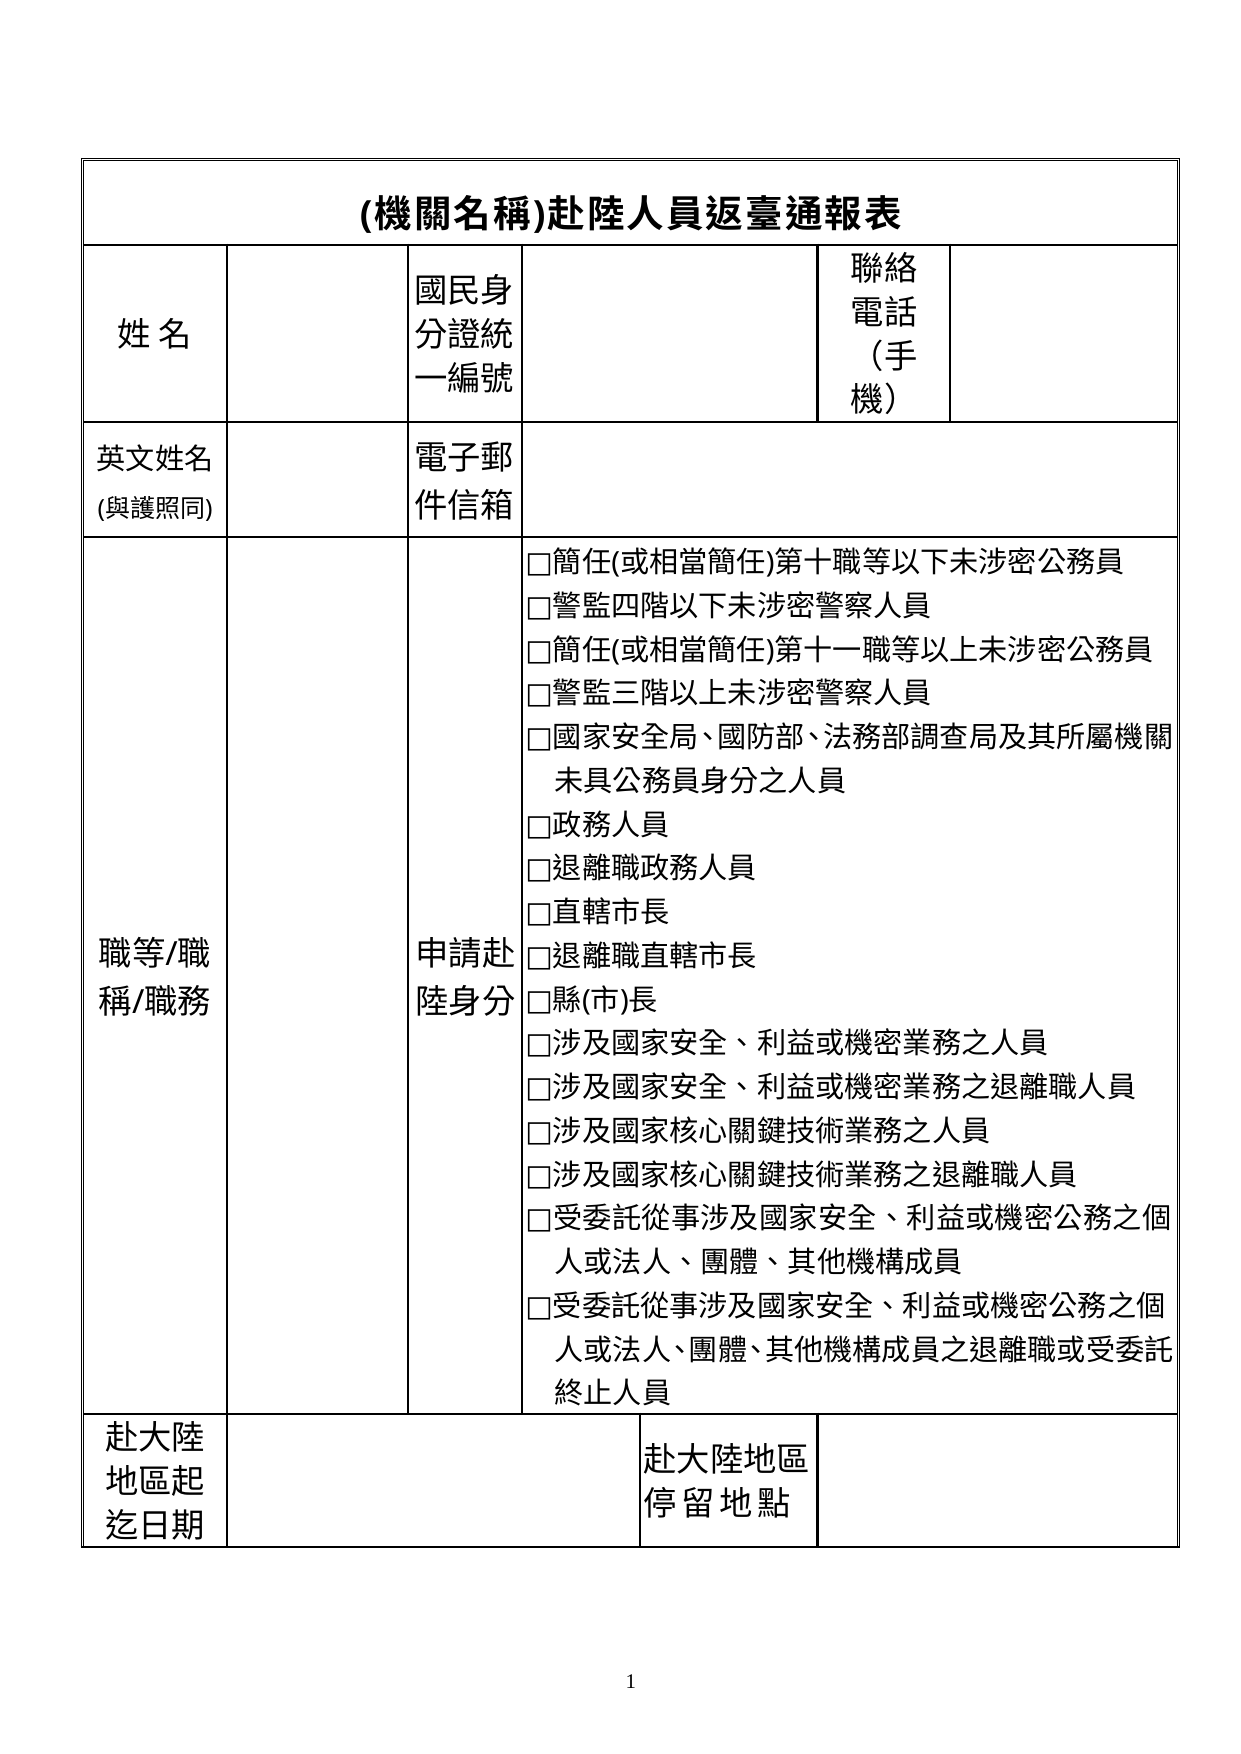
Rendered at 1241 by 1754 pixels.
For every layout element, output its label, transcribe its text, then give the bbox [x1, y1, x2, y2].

table_cell [819, 1415, 1177, 1546]
table_cell [951, 246, 1177, 421]
table_cell [523, 246, 816, 421]
table_cell [228, 538, 407, 1413]
table_cell [228, 423, 407, 536]
table_cell 赴大陸地區起迄日期 [84, 1415, 226, 1546]
table_cell [228, 246, 407, 421]
table_cell 申請赴陸身分 [409, 538, 521, 1413]
table_cell 聯絡 電話 （手機） [819, 246, 949, 421]
table_cell [523, 423, 1177, 536]
table_cell 姓 名 [84, 246, 226, 421]
table_cell 國民身分證統一編號 [409, 246, 521, 421]
table_cell 職等/職稱/職務 [84, 538, 226, 1413]
table_cell □簡任(或相當簡任)第十職等以下未涉密公務員 □警監四階以下未涉密警察人員 □簡任(或相當簡任)第十一職等以上未涉密公務員 □警監三階以上未涉密警察人員 □國家安全局、國防部、法務部調查局及其所屬機關未具公務員身分之人員 □政務人員 □退離職政務人員 □直轄市長 □退離職直轄市長 □縣(市)長 □涉及國家安全、利益或機密業務之人員 □涉及國家安全、利益或機密業務之退離職人員 □涉及國家核心關鍵技術業務之人員 □涉及國家核心關鍵技術業務之退離職人員 □受委託從事涉及國家安全、利益或機密公務之個人或法人、團體、其他機構成員 □受委託從事涉及國家安全、利益或機密公務之個人或法人、團體、其他機構成員之退離職或受委託終止人員 [523, 538, 1177, 1413]
table_header (機關名稱)赴陸人員返臺通報表 [84, 161, 1177, 243]
table_cell 電子郵件信箱 [409, 423, 521, 536]
table_cell 英文姓名 (與護照同) [84, 423, 226, 536]
table_cell [228, 1415, 639, 1546]
table_cell 赴大陸地區停留地點 [641, 1415, 816, 1546]
